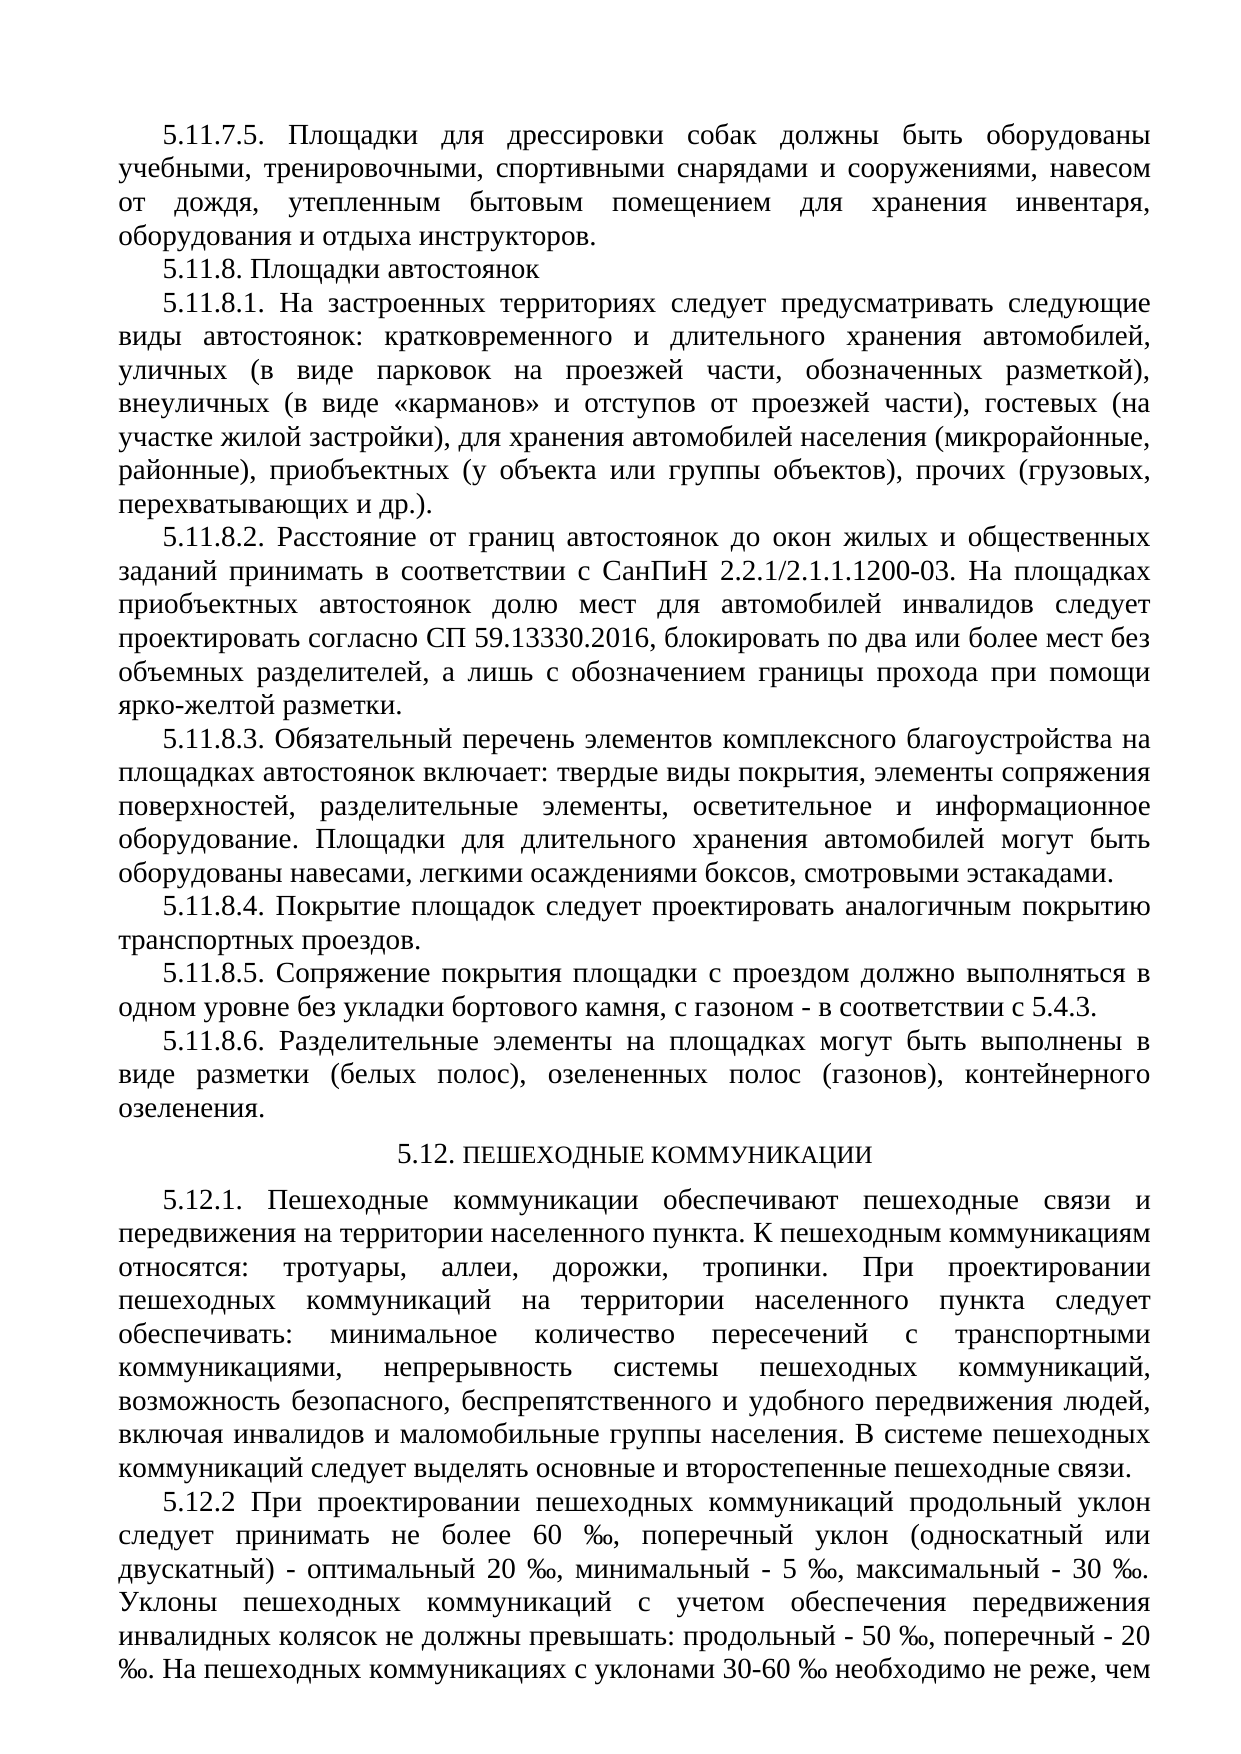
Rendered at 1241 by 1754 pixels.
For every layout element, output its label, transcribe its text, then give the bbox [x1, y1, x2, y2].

text 5.11.8.2. Расстояние от границ автостоянок до окон жилых и общественных заданий принимать в соответствии с СанПиН 2.2.1/2.1.1.1200-03. На площадках приобъектных автостоянок долю мест для автомобилей инвалидов следует проектировать согласно СП 59.13330.2016, блокировать по два или более мест без объемных разделителей, а лишь с обозначением границы прохода при помощи ярко-желтой разметки. [118, 519, 1152, 721]
text 5.11.8.4. Покрытие площадок следует проектировать аналогичным покрытию транспортных проездов. [118, 888, 1152, 956]
text 5.11.8.6. Разделительные элементы на площадках могут быть выполнены в виде разметки (белых полос), озелененных полос (газонов), контейнерного озеленения. [118, 1023, 1152, 1123]
text 5.11.7.5. Площадки для дрессировки собак должны быть оборудованы учебными, тренировочными, спортивными снарядами и сооружениями, навесом от дождя, утепленным бытовым помещением для хранения инвентаря, оборудования и отдыха инструкторов. [118, 117, 1152, 251]
text 5.12.2 При проектировании пешеходных коммуникаций продольный уклон следует принимать не более 60 ‰, поперечный уклон (односкатный или двускатный) - оптимальный 20 ‰, минимальный - 5 ‰, максимальный - 30 ‰. Уклоны пешеходных коммуникаций с учетом обеспечения передвижения инвалидных колясок не должны превышать: продольный - 50 ‰, поперечный - 20 ‰. На пешеходных коммуникациях с уклонами 30-60 ‰ необходимо не реже, чем [118, 1484, 1152, 1685]
subtitle 5.12. ПЕШЕХОДНЫЕ КОММУНИКАЦИИ [118, 1136, 1152, 1169]
text 5.11.8.3. Обязательный перечень элементов комплексного благоустройства на площадках автостоянок включает: твердые виды покрытия, элементы сопряжения поверхностей, разделительные элементы, осветительное и информационное оборудование. Площадки для длительного хранения автомобилей могут быть оборудованы навесами, легкими осаждениями боксов, смотровыми эстакадами. [118, 721, 1152, 888]
text 5.11.8.5. Сопряжение покрытия площадки с проездом должно выполняться в одном уровне без укладки бортового камня, с газоном - в соответствии с 5.4.3. [118, 956, 1152, 1023]
text 5.11.8. Площадки автостоянок [118, 251, 1152, 285]
text 5.12.1. Пешеходные коммуникации обеспечивают пешеходные связи и передвижения на территории населенного пункта. К пешеходным коммуникациям относятся: тротуары, аллеи, дорожки, тропинки. При проектировании пешеходных коммуникаций на территории населенного пункта следует обеспечивать: минимальное количество пересечений с транспортными коммуникациями, непрерывность системы пешеходных коммуникаций, возможность безопасного, беспрепятственного и удобного передвижения людей, включая инвалидов и маломобильные группы населения. В системе пешеходных коммуникаций следует выделять основные и второстепенные пешеходные связи. [118, 1182, 1152, 1484]
text 5.11.8.1. На застроенных территориях следует предусматривать следующие виды автостоянок: кратковременного и длительного хранения автомобилей, уличных (в виде парковок на проезжей части, обозначенных разметкой), внеуличных (в виде «карманов» и отступов от проезжей части), гостевых (на участке жилой застройки), для хранения автомобилей населения (микрорайонные, районные), приобъектных (у объекта или группы объектов), прочих (грузовых, перехватывающих и др.). [118, 285, 1152, 519]
